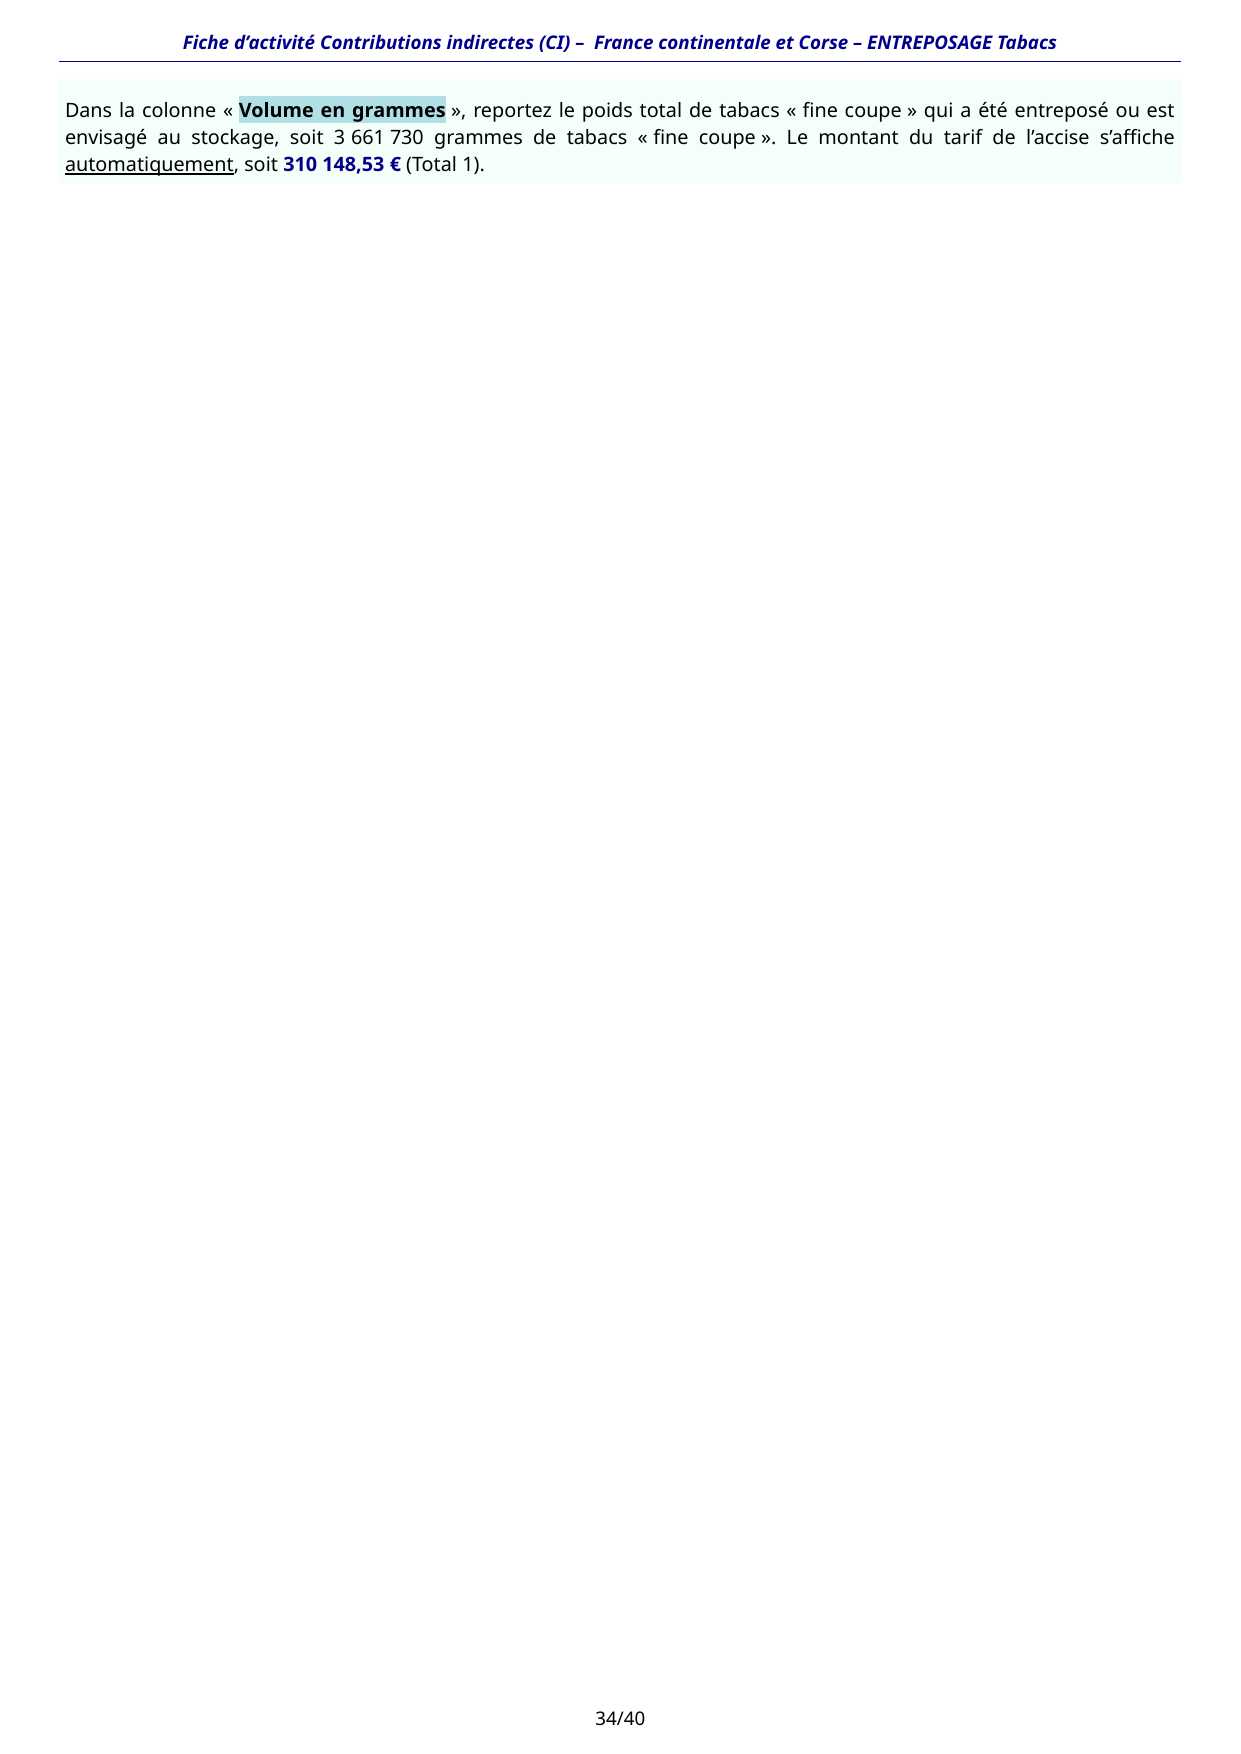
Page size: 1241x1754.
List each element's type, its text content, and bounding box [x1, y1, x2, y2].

table_header Dans la colonne « Volume en grammes », reportez le poids total de tabacs « fine coupe » qui a été entreposé ou est envisagé au stockage, soit 3 661 730 grammes de tabacs « fine coupe ». Le montant du tarif de l’accise s’affiche automatiquement, soit 310 148,53 € (Total 1). [59, 79, 1181, 183]
